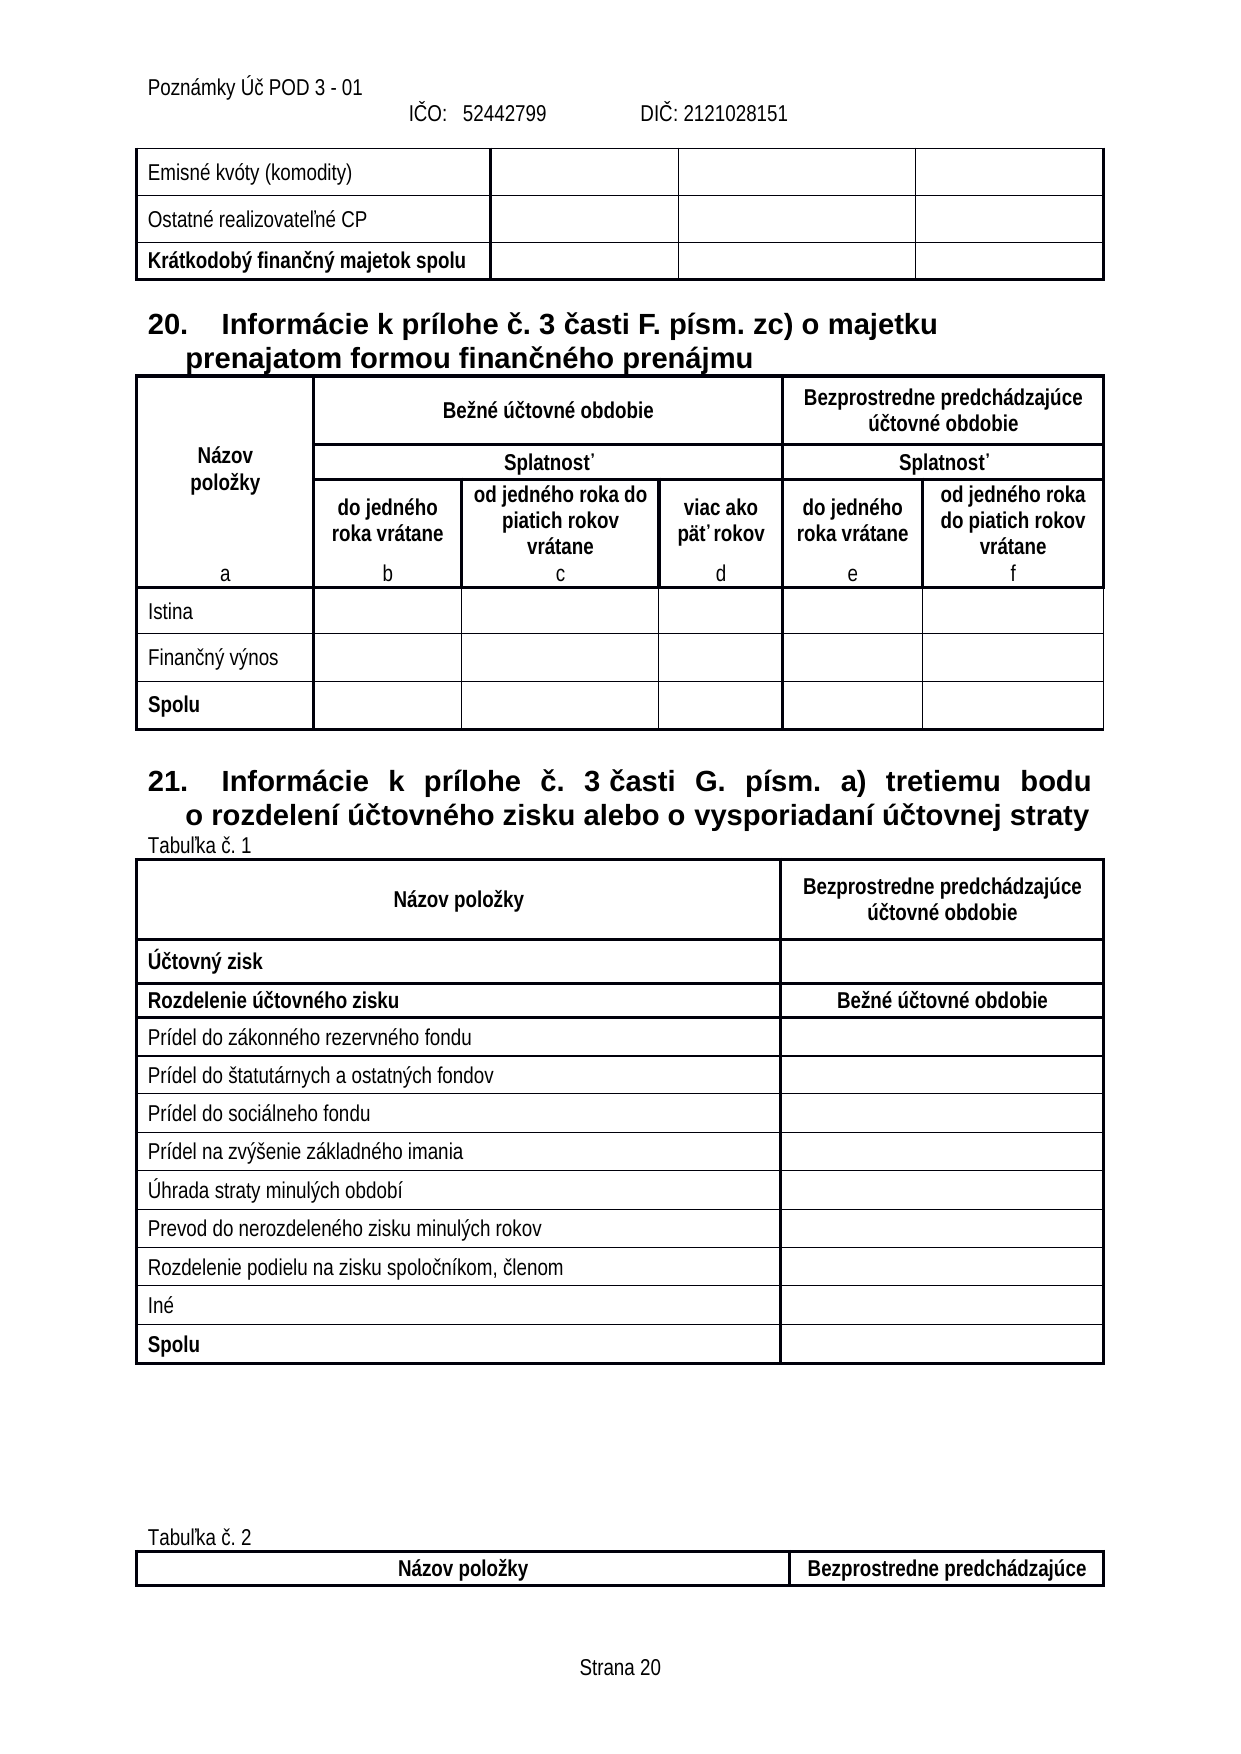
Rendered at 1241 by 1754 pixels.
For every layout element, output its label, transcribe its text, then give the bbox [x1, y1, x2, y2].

table_cell Rozdelenie účtovného zisku [138, 985, 779, 1016]
title Informácie k prílohe č. 3 časti G. písm. a) tretiemu bodu o rozdelení účtovného zisku alebo o vysporiadaní účtovnej straty [148, 764, 1092, 832]
table_cell Prevod do nerozdeleného zisku minulých rokov [138, 1210, 779, 1247]
table_cell [782, 1133, 1102, 1170]
table_cell [782, 1094, 1102, 1132]
table_cell Ostatné realizovateľné CP [138, 196, 489, 242]
title Informácie k prílohe č. 3 časti F. písm. zc) o majetku prenajatom formou finančného prenájmu [148, 307, 1092, 374]
table_header Názov položky [138, 861, 779, 938]
table_cell [462, 634, 658, 681]
table_cell [659, 634, 781, 681]
table_header Bezprostredne predchádzajúce [791, 1553, 1102, 1584]
table_cell [315, 634, 461, 681]
table_cell c [463, 560, 657, 586]
table_cell [916, 149, 1102, 195]
table_cell Emisné kvóty (komodity) [138, 149, 489, 195]
table_cell [784, 589, 922, 633]
table_cell Bežné účtovné obdobie [782, 985, 1102, 1016]
table_cell [923, 634, 1103, 681]
table_cell Splatnosť [784, 446, 1102, 477]
table_cell d [661, 560, 781, 586]
table_cell [492, 243, 678, 278]
table_cell f [924, 560, 1102, 586]
table_cell [315, 589, 461, 633]
table_cell Spolu [138, 1325, 779, 1362]
table_cell od jedného roka do piatich rokov vrátane [463, 481, 657, 559]
table_cell Prídel do sociálneho fondu [138, 1094, 779, 1132]
table_cell viac ako päť rokov [661, 481, 781, 559]
table_cell [782, 1057, 1102, 1093]
table_header Názov položky [138, 1553, 788, 1584]
table_cell [679, 149, 915, 195]
table_cell [782, 1171, 1102, 1208]
table_cell [782, 1210, 1102, 1247]
table_cell [659, 682, 781, 728]
table_cell [492, 196, 678, 242]
table_cell [462, 589, 658, 633]
table_cell [782, 1286, 1102, 1324]
table_header Názov položky [138, 378, 312, 559]
table_header Bezprostredne predchádzajúce účtovné obdobie [784, 378, 1102, 443]
table_cell [679, 243, 915, 278]
table_cell [784, 634, 922, 681]
table_cell Prídel do štatutárnych a ostatných fondov [138, 1057, 779, 1093]
table_cell [659, 589, 781, 633]
table_cell [315, 682, 461, 728]
table_cell [462, 682, 658, 728]
text Tabuľka č. 1 [148, 832, 1092, 858]
table_header Bežné účtovné obdobie [315, 378, 781, 443]
table_cell Úhrada straty minulých období [138, 1171, 779, 1208]
table_cell do jedného roka vrátane [784, 481, 921, 559]
table_cell Prídel do zákonného rezervného fondu [138, 1019, 779, 1055]
table_cell [679, 196, 915, 242]
table_cell [782, 941, 1102, 982]
table_cell [784, 682, 922, 728]
table_cell Účtovný zisk [138, 941, 779, 982]
table_cell [492, 149, 678, 195]
table_header Bezprostredne predchádzajúce účtovné obdobie [782, 861, 1102, 938]
table_cell a [138, 560, 312, 586]
table_cell [782, 1325, 1102, 1362]
table_cell Finančný výnos [138, 634, 312, 681]
table_cell [923, 589, 1103, 633]
table_cell do jedného roka vrátane [315, 481, 460, 559]
table_cell Istina [138, 589, 312, 633]
table_cell e [784, 560, 921, 586]
table_cell Rozdelenie podielu na zisku spoločníkom, členom [138, 1248, 779, 1285]
table_cell Iné [138, 1286, 779, 1324]
table_cell [782, 1019, 1102, 1055]
table_cell Krátkodobý finančný majetok spolu [138, 243, 489, 278]
table_cell b [315, 560, 460, 586]
table_cell Spolu [138, 682, 312, 728]
table_cell Splatnosť [315, 446, 781, 477]
table_cell Prídel na zvýšenie základného imania [138, 1133, 779, 1170]
table_cell [923, 682, 1103, 728]
table_cell [916, 243, 1102, 278]
table_cell [782, 1248, 1102, 1285]
table_cell [916, 196, 1102, 242]
text Tabuľka č. 2 [148, 1523, 1092, 1550]
table_cell od jedného roka do piatich rokov vrátane [924, 481, 1102, 559]
